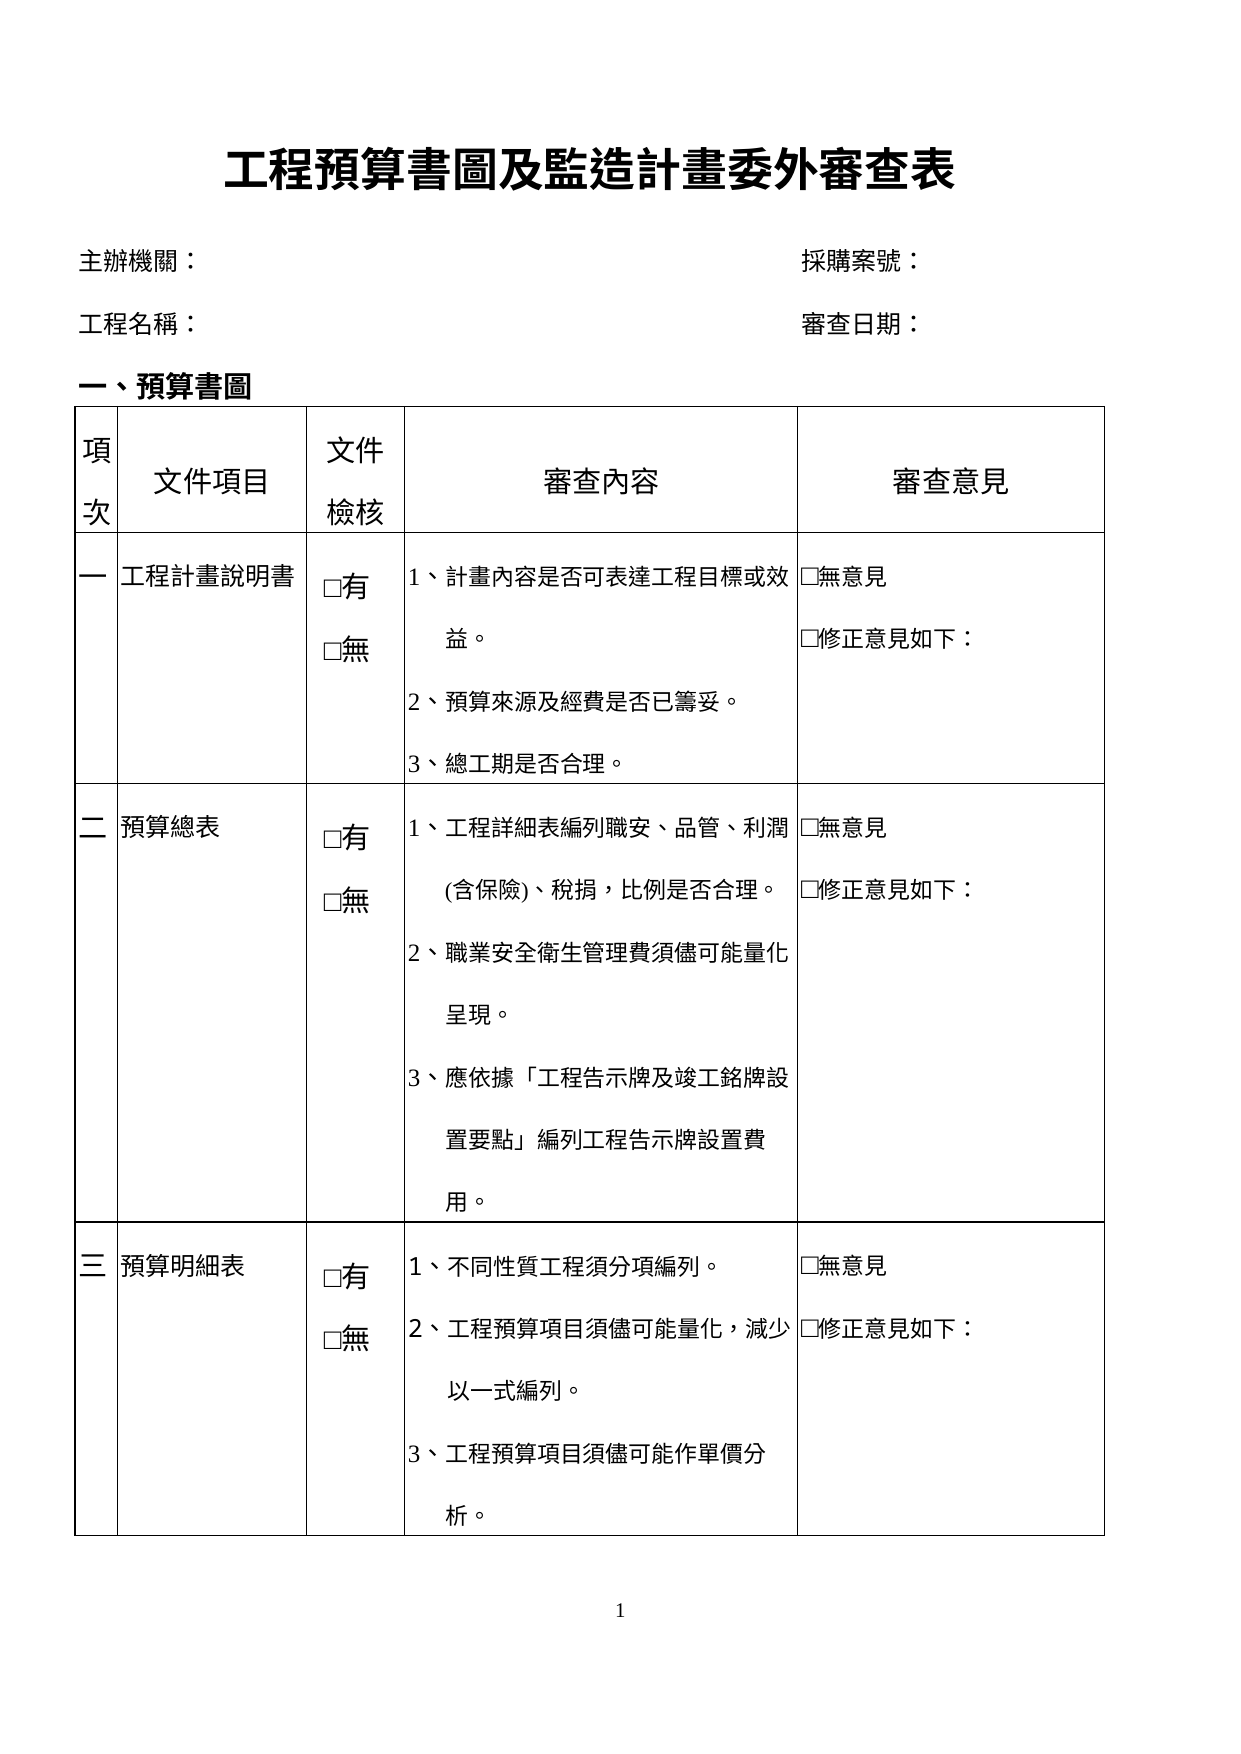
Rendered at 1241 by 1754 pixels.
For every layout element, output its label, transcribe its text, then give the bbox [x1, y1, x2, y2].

table_cell □有 □無 [307, 784, 404, 1221]
table_cell □有 □無 [307, 533, 404, 783]
table_cell 一 [76, 533, 117, 783]
table_cell 項次 [76, 407, 117, 532]
table_cell □無意見 □修正意見如下： [798, 784, 1104, 1221]
table_cell 工程詳細表編列職安、品管、利潤 (含保險)、稅捐，比例是否合理。 職業安全衛生管理費須儘可能量化呈現。 應依據「工程告示牌及竣工銘牌設置要點」編列工程告示牌設置費用。 [405, 784, 797, 1221]
table_cell 採購案號： [798, 218, 1104, 281]
table_cell 文件 檢核 [307, 407, 404, 532]
table_cell 預算總表 [118, 784, 306, 1221]
table_cell 不同性質工程須分項編列。 工程預算項目須儘可能量化，減少以一式編列。 工程預算項目須儘可能作單價分析。 [405, 1223, 797, 1535]
table_cell 預算明細表 [118, 1223, 306, 1535]
table_cell 審查日期： [798, 281, 1104, 406]
table_cell 二 [76, 784, 117, 1221]
table_cell 審查意見 [798, 407, 1104, 532]
table_cell □無意見 □修正意見如下： [798, 533, 1104, 783]
table_cell 工程計畫說明書 [118, 533, 306, 783]
table_cell 主辦機關： [75, 218, 798, 281]
table_cell 審查內容 [405, 407, 797, 532]
table_cell □無意見 □修正意見如下： [798, 1223, 1104, 1535]
table_cell 工程名稱： 一、預算書圖 [75, 281, 798, 406]
table_cell 計畫內容是否可表達工程目標或效益。 預算來源及經費是否已籌妥。 總工期是否合理。 [405, 533, 797, 783]
table_cell 三 [76, 1223, 117, 1535]
table_cell 文件項目 [118, 407, 306, 532]
table_cell □有 □無 [307, 1223, 404, 1535]
table_header 工程預算書圖及監造計畫委外審查表 [75, 93, 1104, 218]
